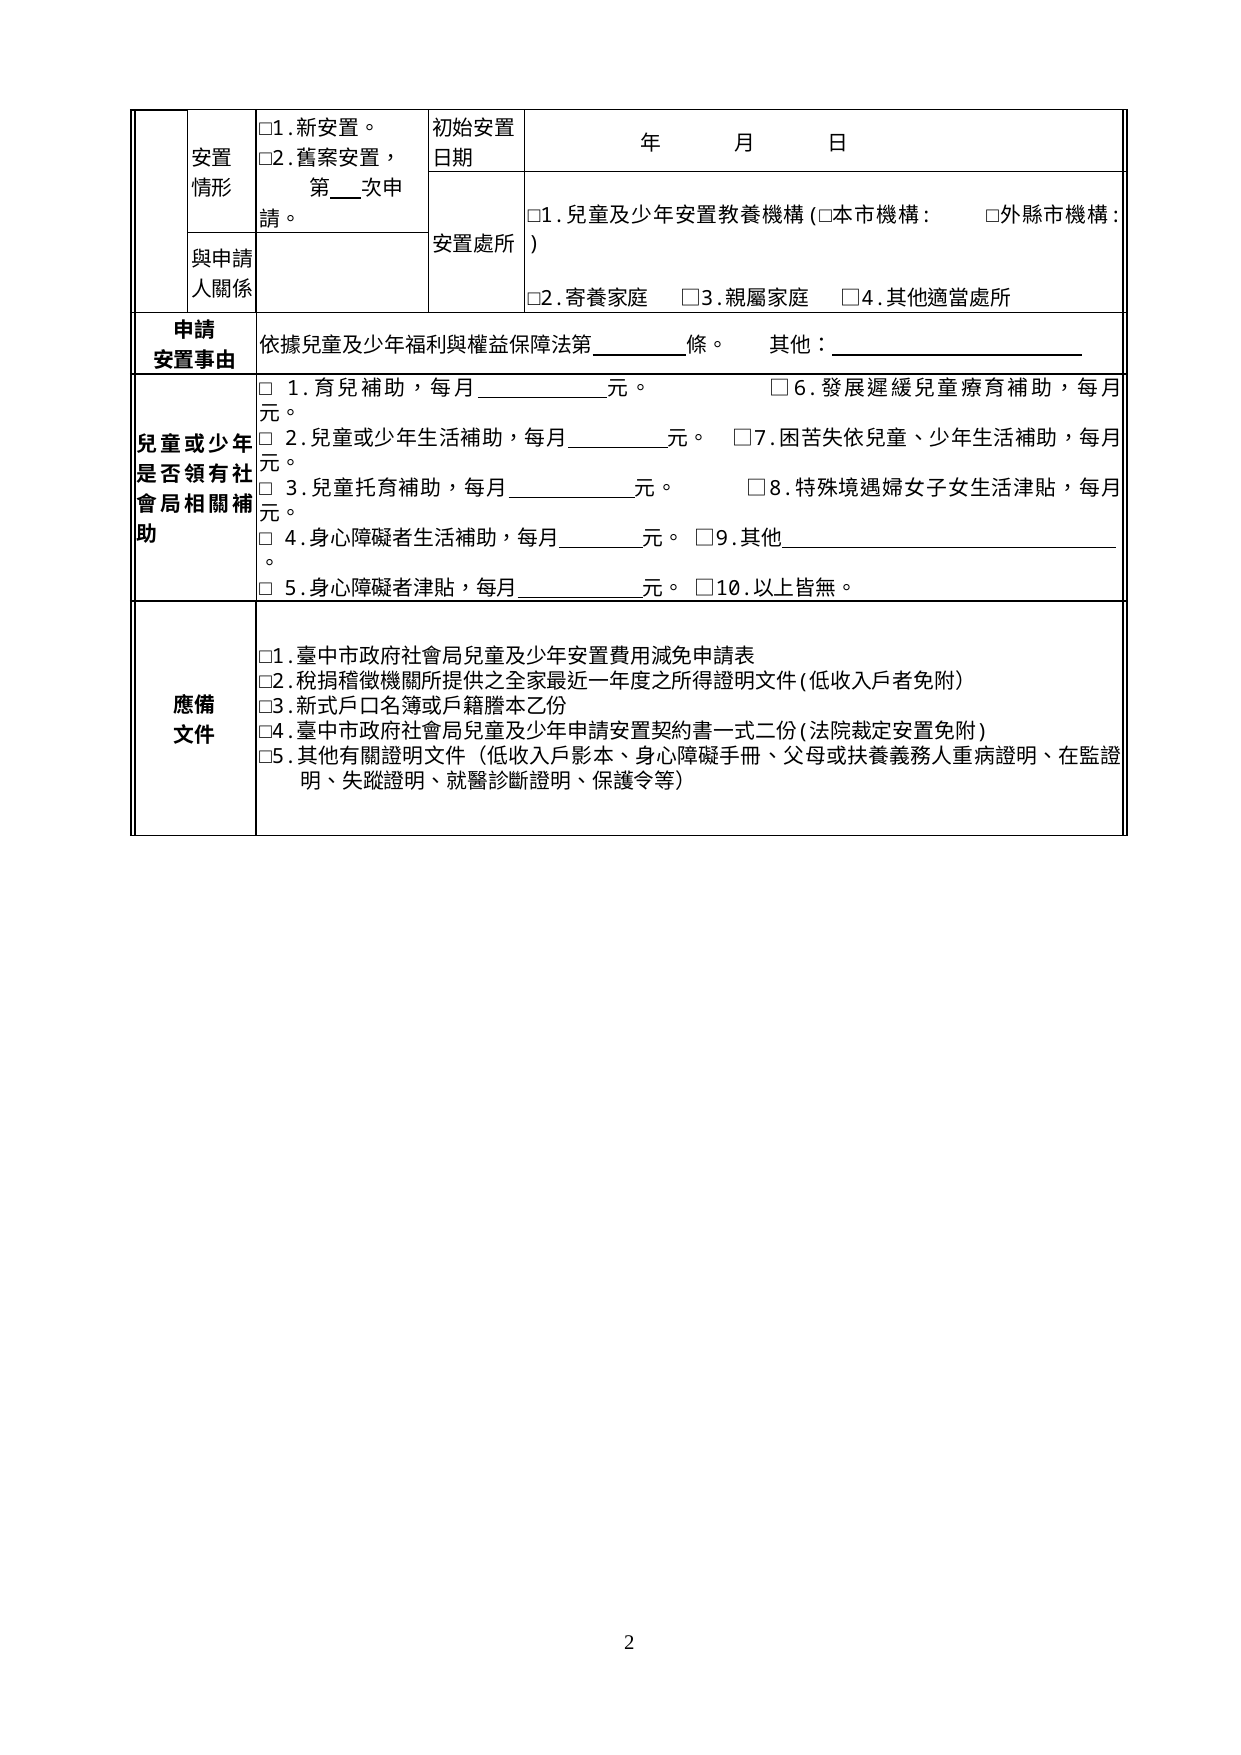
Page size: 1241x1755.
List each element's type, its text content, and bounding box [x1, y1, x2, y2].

table_cell 初始安置日期 [429, 110, 524, 171]
table_cell □1.兒童及少年安置教養機構(□本市機構: □外縣市機構: ) □2.寄養家庭 □3.親屬家庭 □4.其他適當處所 [525, 172, 1122, 312]
table_cell 與申請人關係 [188, 233, 255, 312]
table_cell 應備 文件 [136, 602, 255, 834]
table_cell 年 月 日 [525, 110, 1122, 171]
table_cell 申請 安置事由 [136, 313, 256, 373]
table_cell □ 1.育兒補助，每月 元。 □6.發展遲緩兒童療育補助，每月 元。 □ 2.兒童或少年生活補助，每月 元。 □7.困苦失依兒童、少年生活補助，每月 元。 □ 3.兒童托育補助，每月 元。 □8.特殊境遇婦女子女生活津貼，每月 元。 □ 4.身心障礙者生活補助，每月 元。 □9.其他 。 □ 5.身心障礙者津貼，每月 元。 □10.以上皆無。 [257, 375, 1122, 600]
table_cell [257, 233, 428, 312]
table_cell □1.新安置。 □2.舊案安置， 第 次申請。 [257, 110, 428, 232]
table_cell 兒童或少年是否領有社會局相關補助 [136, 375, 256, 600]
table_cell 依據兒童及少年福利與權益保障法第 條。 其他： [257, 313, 1122, 373]
table_cell 安置 情形 [188, 110, 255, 232]
table_cell 安置處所 [429, 172, 524, 312]
table_cell [136, 111, 187, 312]
table_cell □1.臺中市政府社會局兒童及少年安置費用減免申請表 □2.稅捐稽徵機關所提供之全家最近一年度之所得證明文件(低收入戶者免附） □3.新式戶口名簿或戶籍謄本乙份 □4.臺中市政府社會局兒童及少年申請安置契約書一式二份(法院裁定安置免附) □5.其他有關證明文件（低收入戶影本、身心障礙手冊、父母或扶養義務人重病證明、在監證明、失蹤證明、就醫診斷證明、保護令等） [257, 602, 1122, 834]
